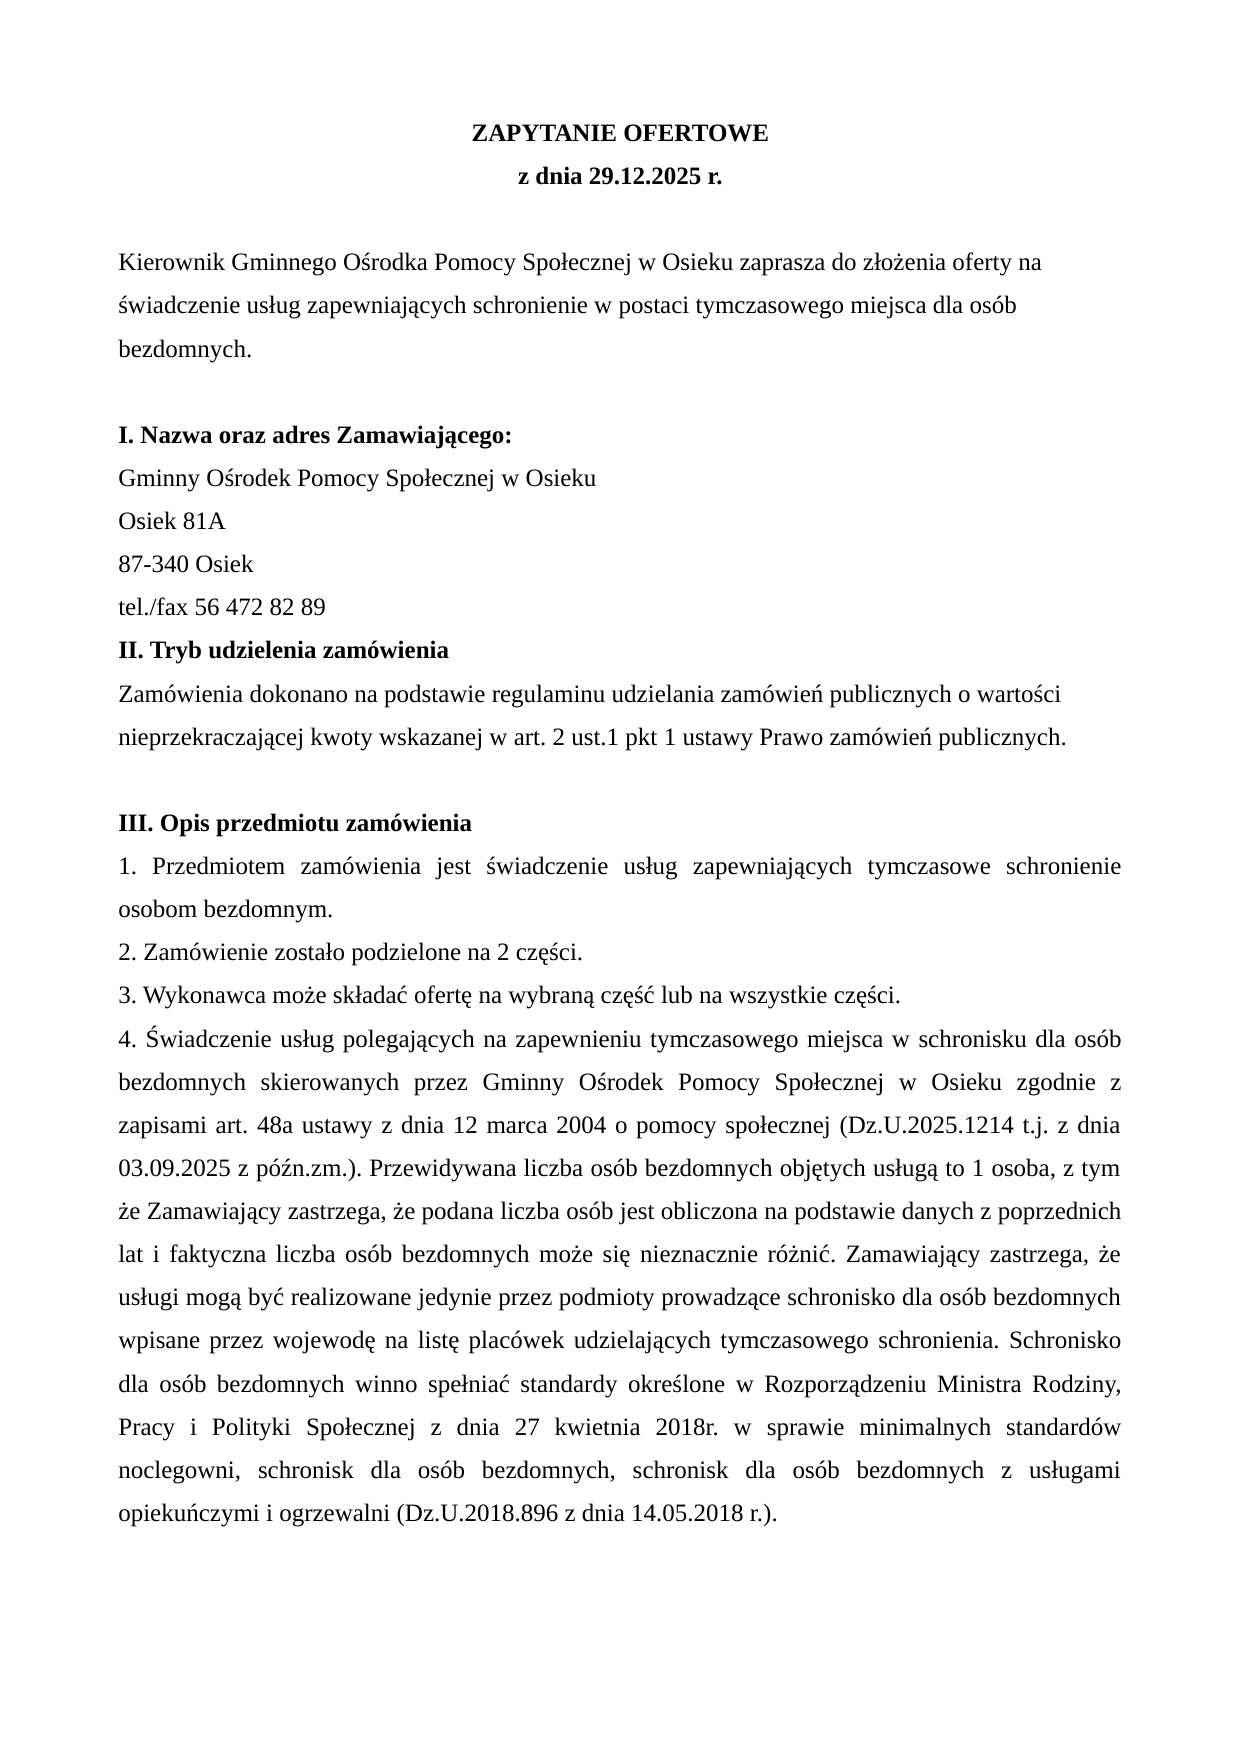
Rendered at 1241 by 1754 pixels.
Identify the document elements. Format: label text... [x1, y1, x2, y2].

text 2. Zamówienie zostało podzielone na 2 części. [118, 937, 1122, 966]
text Kierownik Gminnego Ośrodka Pomocy Społecznej w Osieku zaprasza do złożenia oferty na świadczenie usług zapewniających schronienie w postaci tymczasowego miejsca dla osób bezdomnych. [118, 247, 1122, 362]
text 4. Świadczenie usług polegających na zapewnieniu tymczasowego miejsca w schronisku dla osób bezdomnych skierowanych przez Gminny Ośrodek Pomocy Społecznej w Osieku zgodnie z zapisami art. 48a ustawy z dnia 12 marca 2004 o pomocy społecznej (Dz.U.2025.1214 t.j. z dnia 03.09.2025 z późn.zm.). Przewidywana liczba osób bezdomnych objętych usługą to 1 osoba, z tym że Zamawiający zastrzega, że podana liczba osób jest obliczona na podstawie danych z poprzednich lat i faktyczna liczba osób bezdomnych może się nieznacznie różnić. Zamawiający zastrzega, że usługi mogą być realizowane jedynie przez podmioty prowadzące schronisko dla osób bezdomnych wpisane przez wojewodę na listę placówek udzielających tymczasowego schronienia. Schronisko dla osób bezdomnych winno spełniać standardy określone w Rozporządzeniu Ministra Rodziny, Pracy i Polityki Społecznej z dnia 27 kwietnia 2018r. w sprawie minimalnych standardów noclegowni, schronisk dla osób bezdomnych, schronisk dla osób bezdomnych z usługami opiekuńczymi i ogrzewalni (Dz.U.2018.896 z dnia 14.05.2018 r.). [118, 1024, 1122, 1527]
text 1. Przedmiotem zamówienia jest świadczenie usług zapewniających tymczasowe schronienie osobom bezdomnym. [118, 851, 1122, 923]
text tel./fax 56 472 82 89 [118, 592, 1122, 621]
text III. Opis przedmiotu zamówienia [118, 808, 1122, 837]
text Osiek 81A [118, 506, 1122, 535]
text II. Tryb udzielenia zamówienia [118, 636, 1122, 664]
text I. Nazwa oraz adres Zamawiającego: [118, 420, 1122, 449]
text 3. Wykonawca może składać ofertę na wybraną część lub na wszystkie części. [118, 981, 1122, 1009]
text 87-340 Osiek [118, 549, 1122, 578]
text Zamówienia dokonano na podstawie regulaminu udzielania zamówień publicznych o wartości nieprzekraczającej kwoty wskazanej w art. 2 ust.1 pkt 1 ustawy Prawo zamówień publicznych. [118, 679, 1122, 751]
text Gminny Ośrodek Pomocy Społecznej w Osieku [118, 463, 1122, 492]
text z dnia 29.12.2025 r. [118, 161, 1122, 190]
text ZAPYTANIE OFERTOWE [118, 118, 1122, 147]
